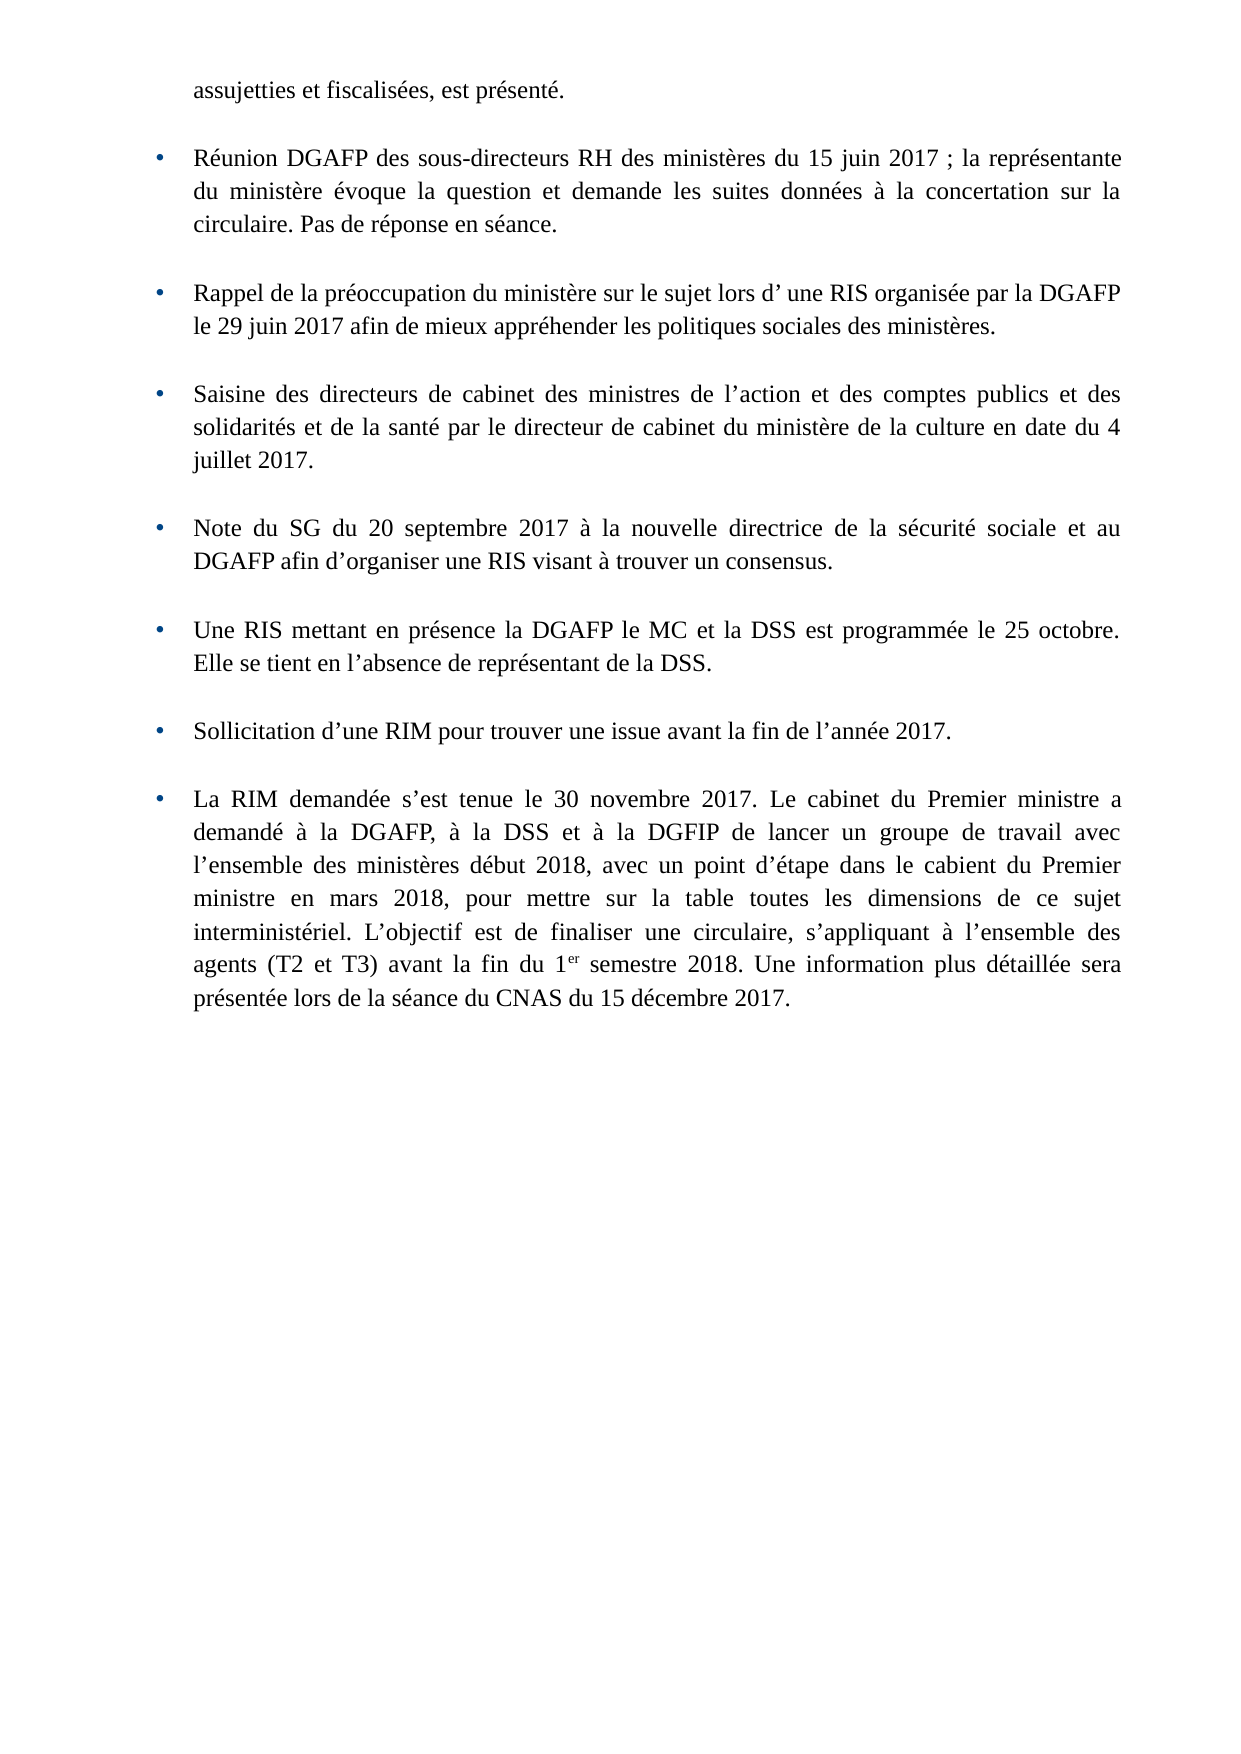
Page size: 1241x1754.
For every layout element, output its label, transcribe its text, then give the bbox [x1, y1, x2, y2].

list Saisine des directeurs de cabinet des ministres de l’action et des comptes publics et des solidarités et de la santé par le directeur de cabinet du ministère de la culture en date du 4 juillet 2017. [156, 379, 1122, 474]
list Une RIS mettant en présence la DGAFP le MC et la DSS est programmée le 25 octobre. Elle se tient en l’absence de représentant de la DSS. [156, 615, 1122, 677]
list assujetties et fiscalisées, est présenté. [156, 75, 1122, 104]
list Note du SG du 20 septembre 2017 à la nouvelle directrice de la sécurité sociale et au DGAFP afin d’organiser une RIS visant à trouver un consensus. [156, 513, 1122, 575]
list Sollicitation d’une RIM pour trouver une issue avant la fin de l’année 2017. [156, 716, 1122, 745]
list Rappel de la préoccupation du ministère sur le sujet lors d’ une RIS organisée par la DGAFP le 29 juin 2017 afin de mieux appréhender les politiques sociales des ministères. [156, 278, 1122, 339]
list Réunion DGAFP des sous-directeurs RH des ministères du 15 juin 2017 ; la représentante du ministère évoque la question et demande les suites données à la concertation sur la circulaire. Pas de réponse en séance. [156, 143, 1122, 238]
list La RIM demandée s’est tenue le 30 novembre 2017. Le cabinet du Premier ministre a demandé à la DGAFP, à la DSS et à la DGFIP de lancer un groupe de travail avec l’ensemble des ministères début 2018, avec un point d’étape dans le cabient du Premier ministre en mars 2018, pour mettre sur la table toutes les dimensions de ce sujet interministériel. L’objectif est de finaliser une circulaire, s’appliquant à l’ensemble des agents (T2 et T3) avant la fin du 1er semestre 2018. Une information plus détaillée sera présentée lors de la séance du CNAS du 15 décembre 2017. [156, 784, 1122, 1011]
